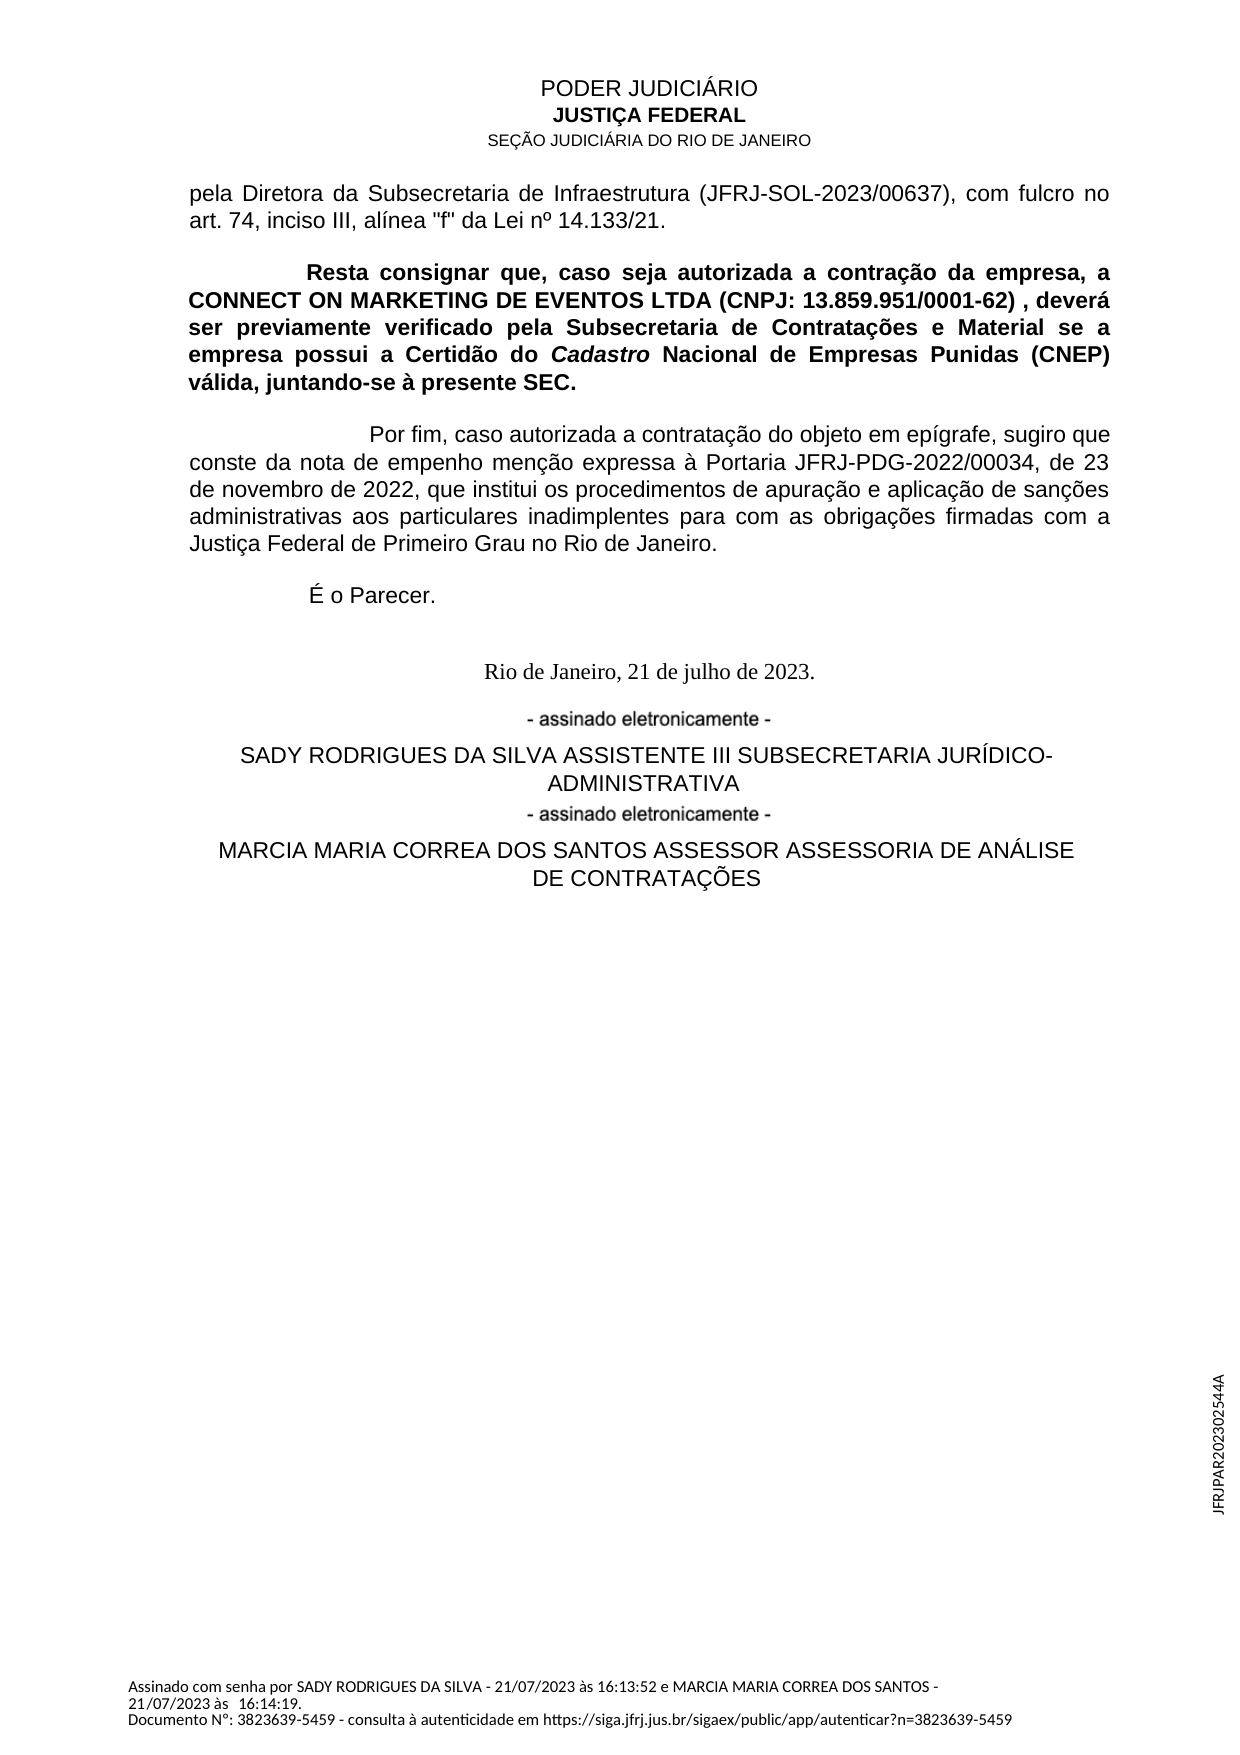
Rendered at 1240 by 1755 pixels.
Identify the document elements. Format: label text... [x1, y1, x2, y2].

text Por fim, caso autorizada a contratação do objeto em epígrafe, sugiro que [191, 421, 1111, 447]
subtitle MARCIA MARIA CORREA DOS SANTOS ASSESSOR ASSESSORIA DE ANÁLISE DE CONTRATAÇÕES [204, 837, 1089, 891]
text Rio de Janeiro, 21 de julho de 2023. [191, 658, 1109, 685]
text pela Diretora da Subsecretaria de Infraestrutura (JFRJ-SOL-2023/00637), com fulcro no art. 74, inciso III, alínea "f" da Lei nº 14.133/21. [189, 180, 1111, 233]
text Resta consignar que, caso seja autorizada a contração da empresa, a CONNECT ON MARKETING DE EVENTOS LTDA (CNPJ: 13.859.951/0001-62) , deverá ser previamente verificado pela Subsecretaria de Contratações e Material se a empresa possui a Certidão do Cadastro Nacional de Empresas Punidas (CNEP) válida, juntando-se à presente SEC. [188, 259, 1111, 395]
text É o Parecer. [309, 582, 1111, 608]
subtitle SADY RODRIGUES DA SILVA ASSISTENTE III SUBSECRETARIA JURÍDICO-ADMINISTRATIVA [204, 742, 1089, 797]
text conste da nota de empenho menção expressa à Portaria JFRJ-PDG-2022/00034, de 23 de novembro de 2022, que institui os procedimentos de apuração e aplicação de sanções administrativas aos particulares inadimplentes para com as obrigações firmadas com a Justiça Federal de Primeiro Grau no Rio de Janeiro. [189, 448, 1111, 556]
